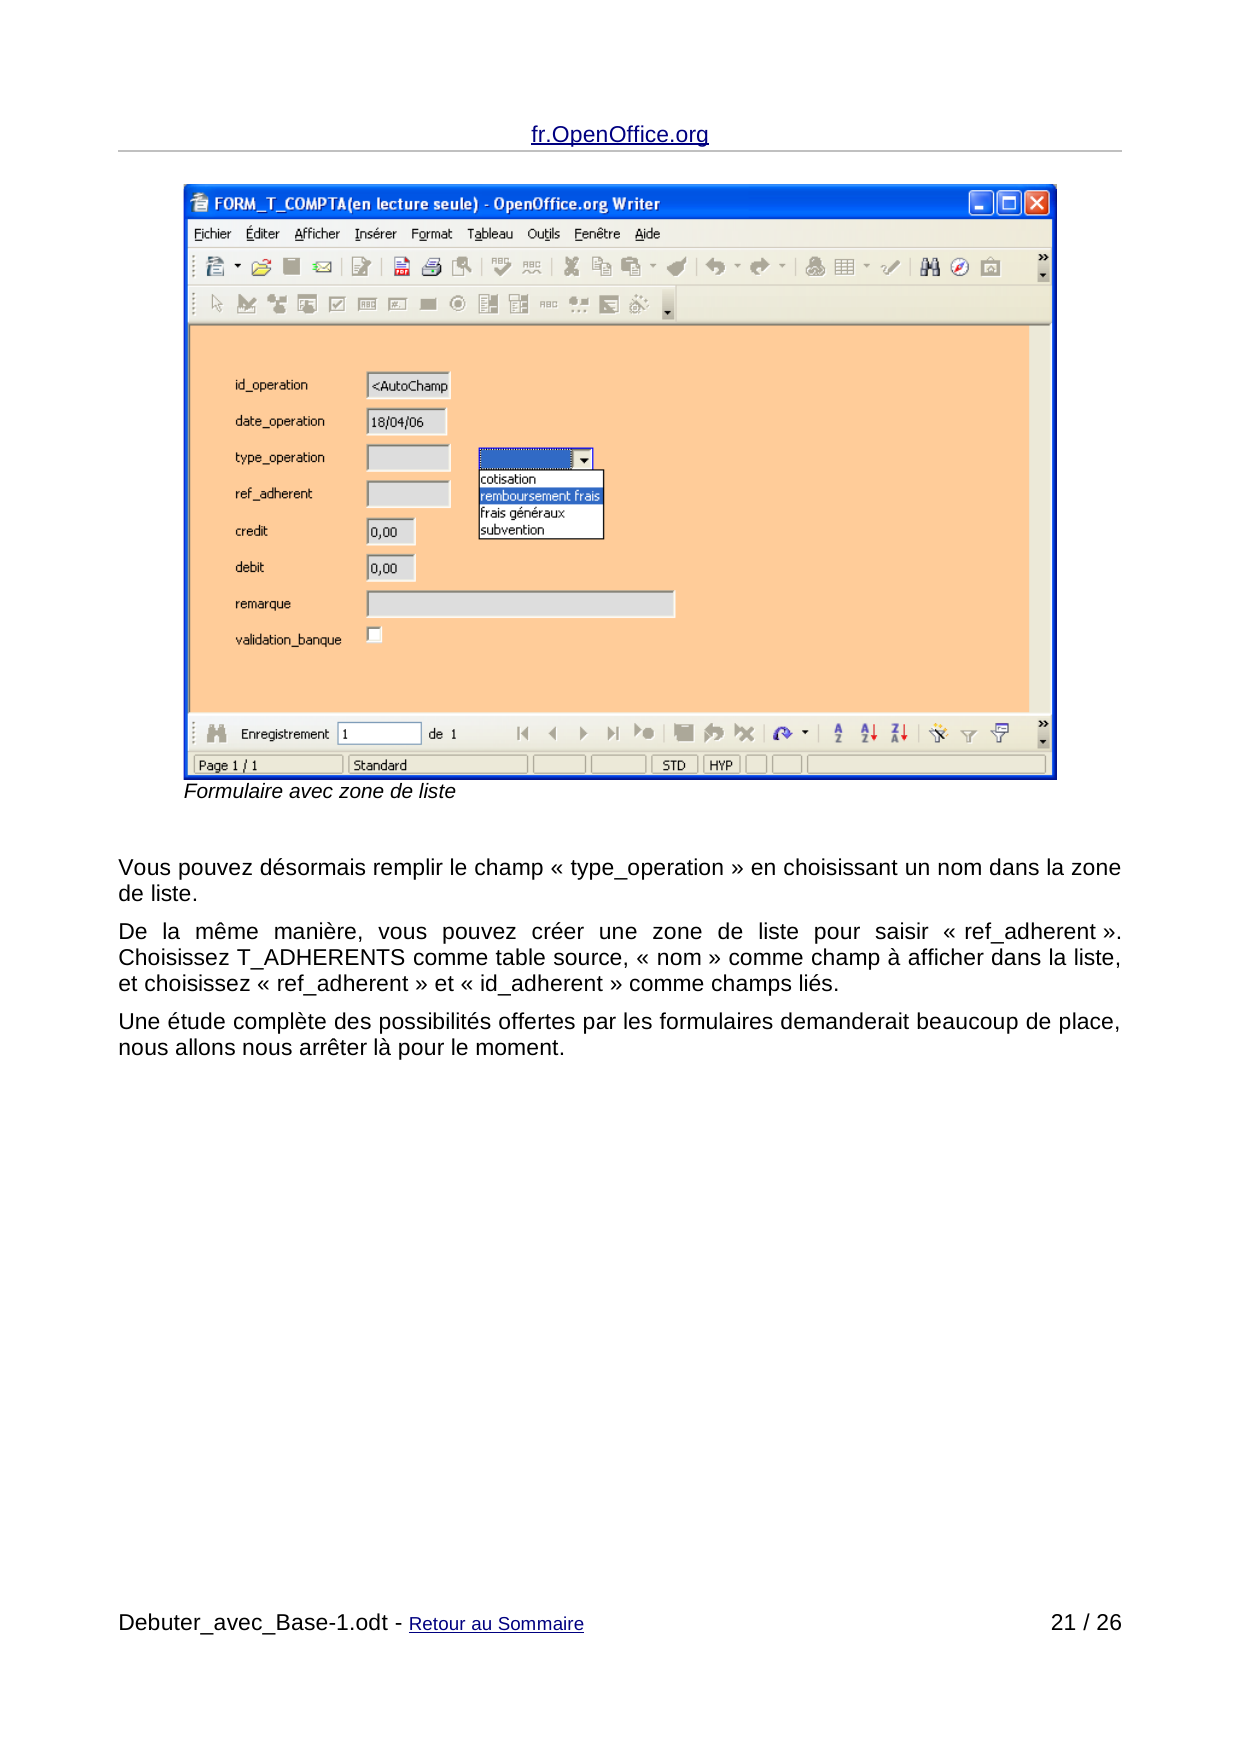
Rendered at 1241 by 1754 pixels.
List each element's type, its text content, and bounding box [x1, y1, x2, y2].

picture [183, 184, 1057, 780]
text Vous pouvez désormais remplir le champ « type_operation » en choisissant un nom dans la zone de liste. [118, 854, 1122, 906]
text Une étude complète des possibilités offertes par les formulaires demanderait beaucoup de place, nous allons nous arrêter là pour le moment. [118, 1008, 1122, 1060]
text Formulaire avec zone de liste [183, 780, 1057, 803]
text De la même manière, vous pouvez créer une zone de liste pour saisir « ref_adherent ». Choisissez T_ADHERENTS comme table source, « nom » comme champ à afficher dans la liste, et choisissez « ref_adherent » et « id_adherent » comme champs liés. [118, 918, 1122, 996]
